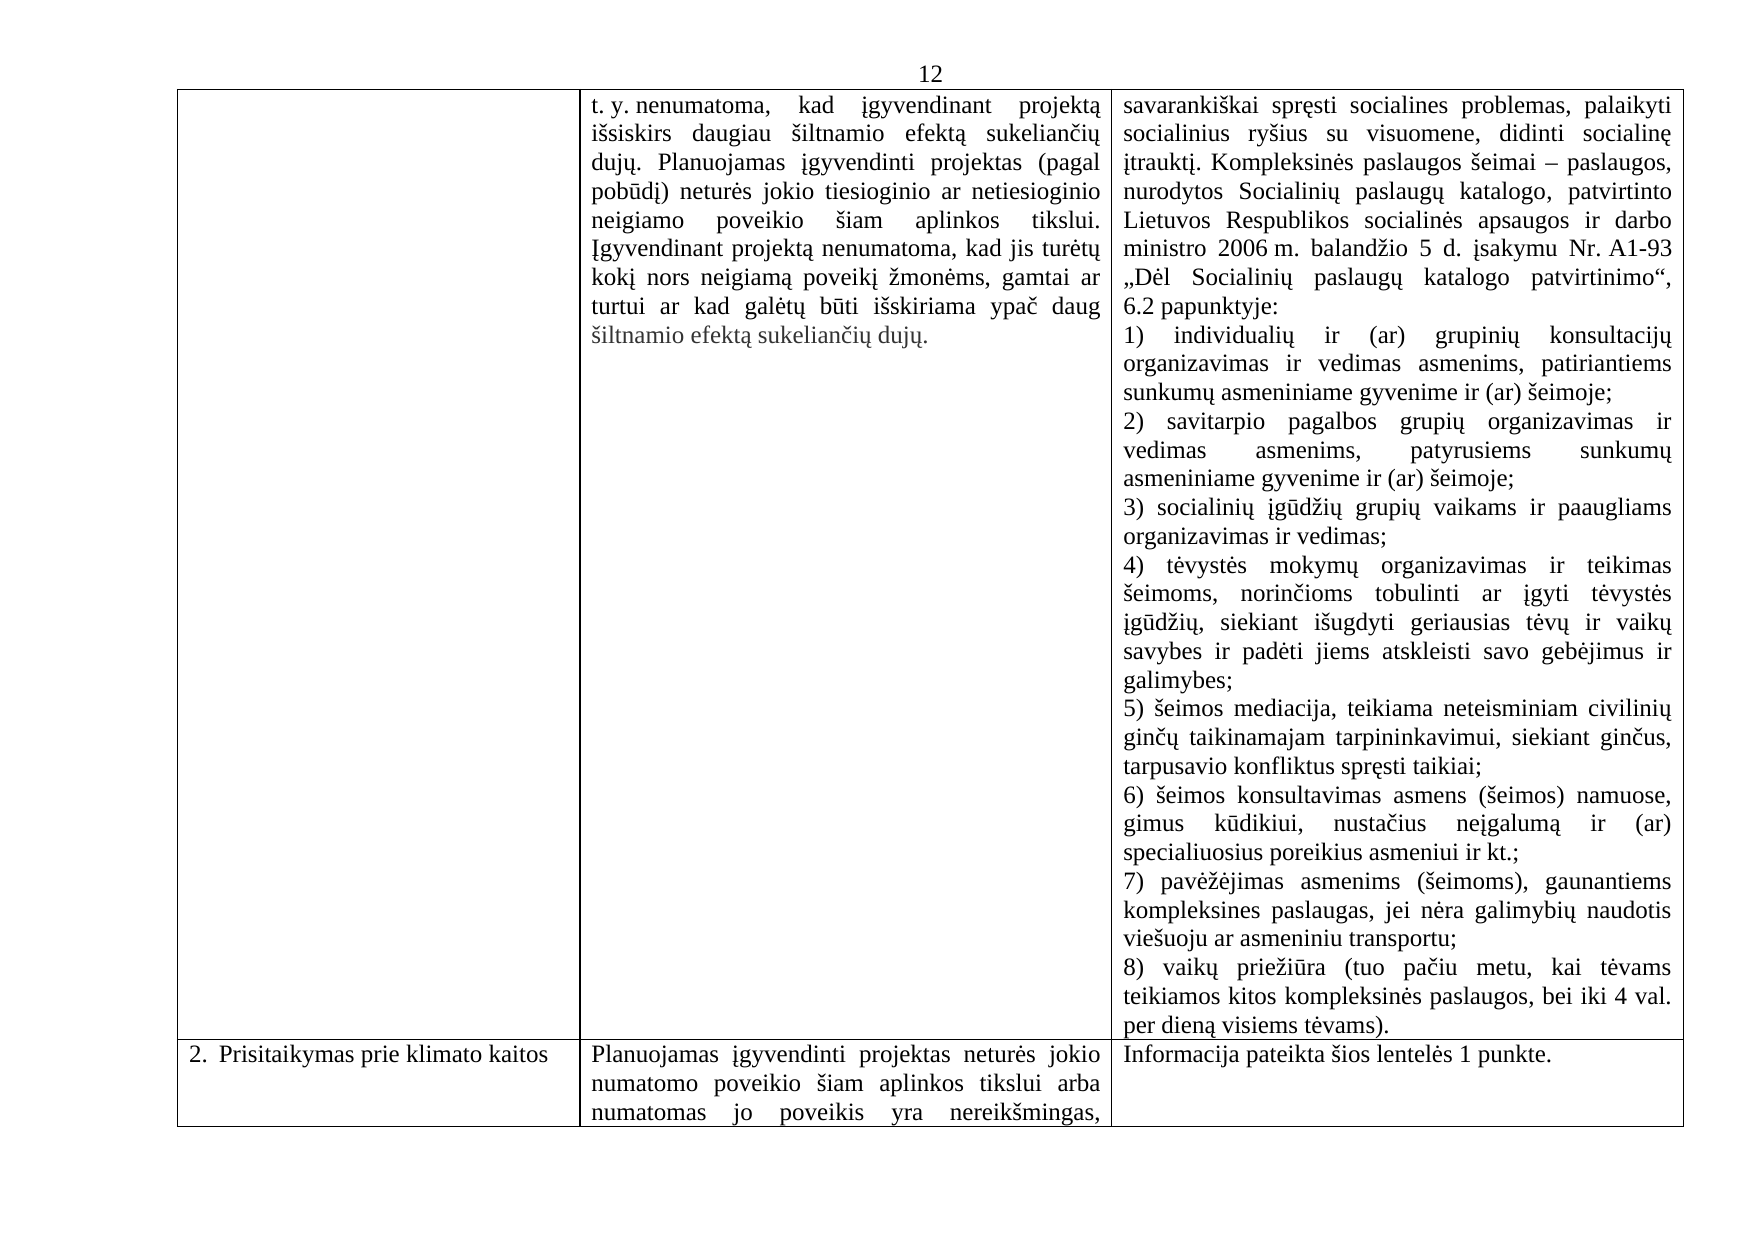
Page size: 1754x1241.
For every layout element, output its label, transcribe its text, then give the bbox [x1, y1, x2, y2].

table_cell [178, 90, 579, 1038]
table_cell t. y. nenumatoma, kad įgyvendinant projektą išsiskirs daugiau šiltnamio efektą sukeliančių dujų. Planuojamas įgyvendinti projektas (pagal pobūdį) neturės jokio tiesioginio ar netiesioginio neigiamo poveikio šiam aplinkos tikslui. Įgyvendinant projektą nenumatoma, kad jis turėtų kokį nors neigiamą poveikį žmonėms, gamtai ar turtui ar kad galėtų būti išskiriama ypač daug šiltnamio efektą sukeliančių dujų. [581, 90, 1111, 1038]
table_cell savarankiškai spręsti socialines problemas, palaikyti socialinius ryšius su visuomene, didinti socialinę įtrauktį. Kompleksinės paslaugos šeimai – paslaugos, nurodytos Socialinių paslaugų katalogo, patvirtinto Lietuvos Respublikos socialinės apsaugos ir darbo ministro 2006 m. balandžio 5 d. įsakymu Nr. A1‑93 „Dėl Socialinių paslaugų katalogo patvirtinimo“, 6.2 papunktyje: 1) individualių ir (ar) grupinių konsultacijų organizavimas ir vedimas asmenims, patiriantiems sunkumų asmeniniame gyvenime ir (ar) šeimoje; 2) savitarpio pagalbos grupių organizavimas ir vedimas asmenims, patyrusiems sunkumų asmeniniame gyvenime ir (ar) šeimoje; 3) socialinių įgūdžių grupių vaikams ir paaugliams organizavimas ir vedimas; 4) tėvystės mokymų organizavimas ir teikimas šeimoms, norinčioms tobulinti ar įgyti tėvystės įgūdžių, siekiant išugdyti geriausias tėvų ir vaikų savybes ir padėti jiems atskleisti savo gebėjimus ir galimybes; 5) šeimos mediacija, teikiama neteisminiam civilinių ginčų taikinamajam tarpininkavimui, siekiant ginčus, tarpusavio konfliktus spręsti taikiai; 6) šeimos konsultavimas asmens (šeimos) namuose, gimus kūdikiui, nustačius neįgalumą ir (ar) specialiuosius poreikius asmeniui ir kt.; 7) pavėžėjimas asmenims (šeimoms), gaunantiems kompleksines paslaugas, jei nėra galimybių naudotis viešuoju ar asmeniniu transportu; 8) vaikų priežiūra (tuo pačiu metu, kai tėvams teikiamos kitos kompleksinės paslaugos, bei iki 4 val. per dieną visiems tėvams). [1112, 90, 1683, 1038]
table_cell 2. Prisitaikymas prie klimato kaitos [178, 1040, 579, 1126]
table_cell Planuojamas įgyvendinti projektas neturės jokio numatomo poveikio šiam aplinkos tikslui arba numatomas jo poveikis yra nereikšmingas, [581, 1040, 1111, 1126]
table_cell Informacija pateikta šios lentelės 1 punkte. [1112, 1040, 1683, 1126]
